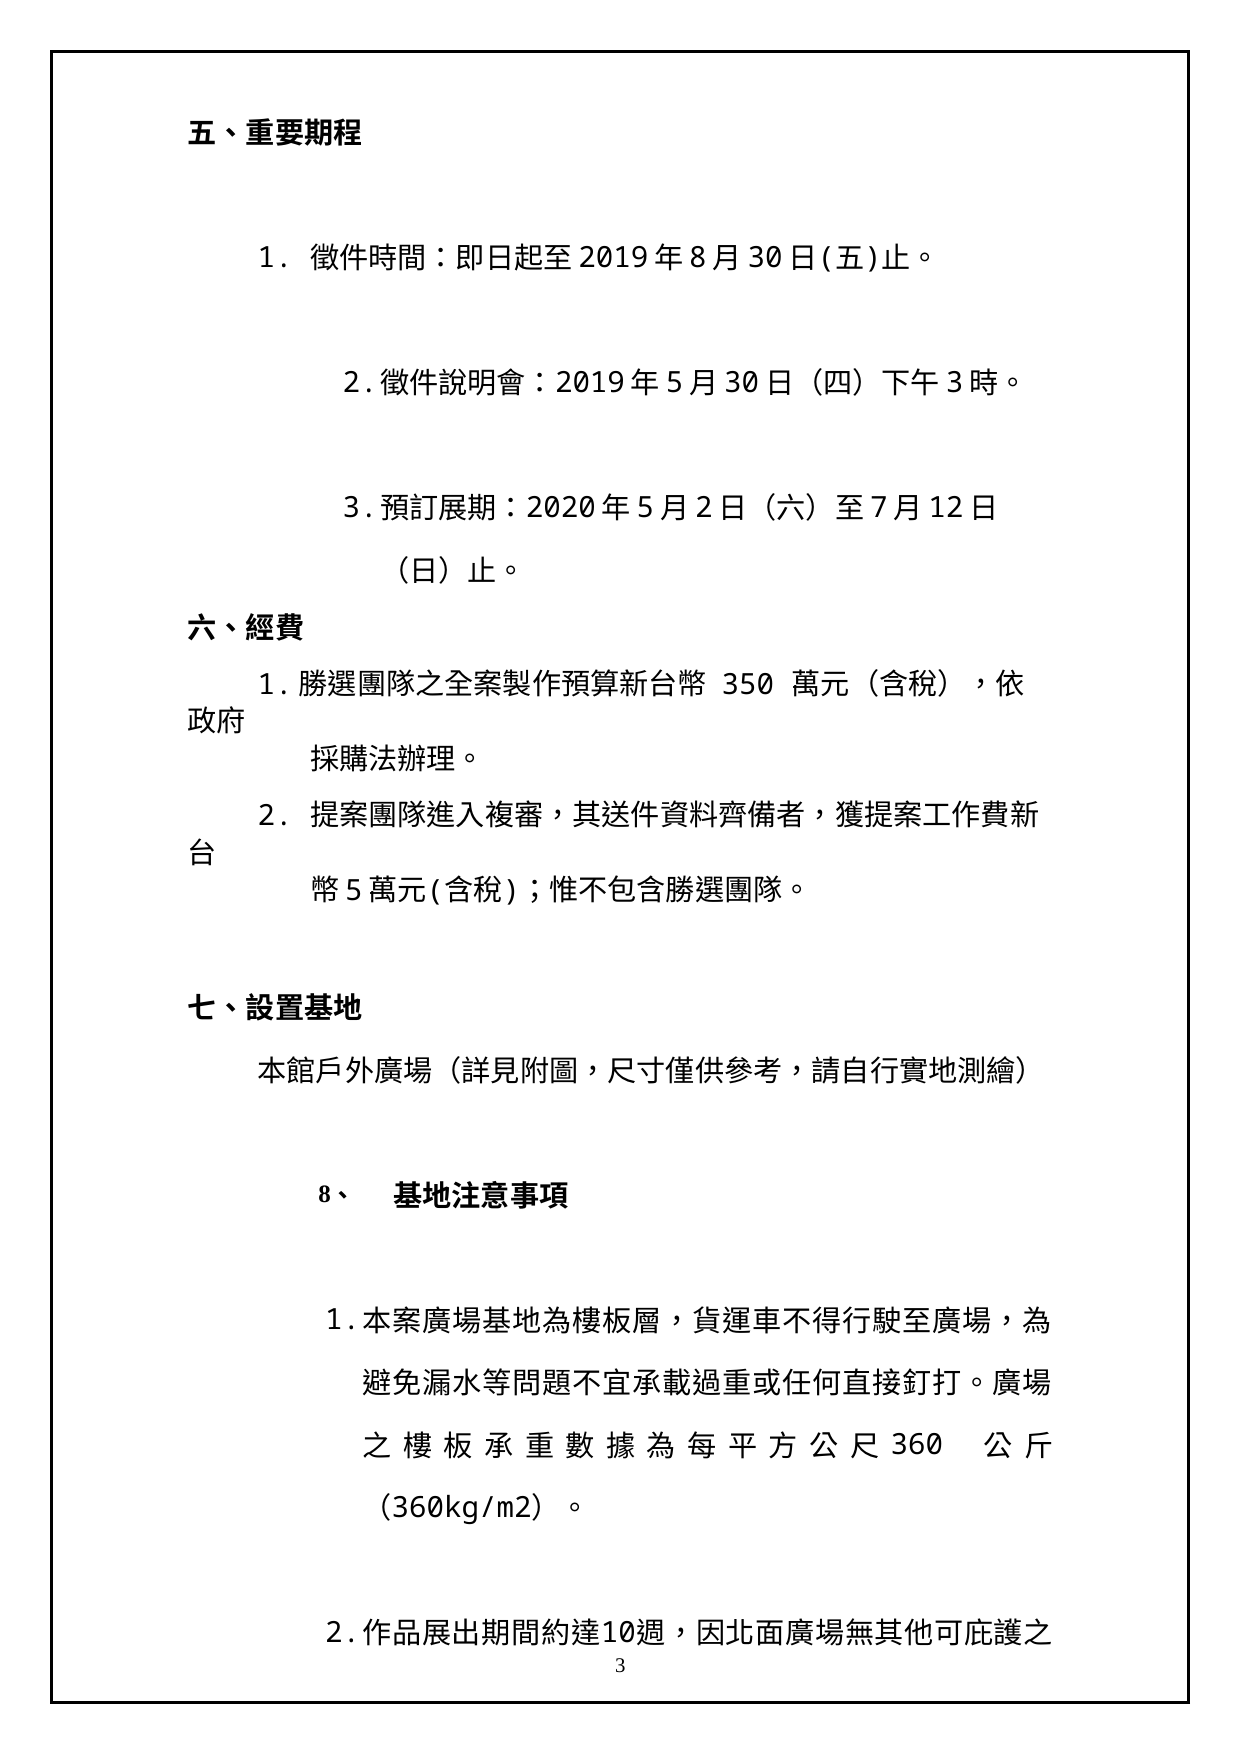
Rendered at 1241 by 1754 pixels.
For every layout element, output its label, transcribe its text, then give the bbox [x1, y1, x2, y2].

text 六、經費 [187, 608, 1053, 646]
text 1. 勝選團隊之全案製作預算新台幣 350 萬元（含稅），依政府 採購法辦理。 [187, 664, 1053, 777]
list 徵件說明會：2019年5月30日（四）下午3時。 [342, 339, 1053, 402]
text 2. 提案團隊進入複審，其送件資料齊備者，獲提案工作費新台 幣5萬元(含稅)；惟不包含勝選團隊。 [187, 796, 1053, 908]
text 五、重要期程 [187, 89, 1053, 152]
list 本案廣場基地為樓板層，貨運車不得行駛至廣場，為避免漏水等問題不宜承載過重或任何直接釘打。廣場之樓板承重數據為每平方公尺360 公斤（360kg/m2）。 [325, 1277, 1053, 1527]
text 七、設置基地 本館戶外廣場（詳見附圖，尺寸僅供參考，請自行實地測繪） [187, 964, 1053, 1089]
text 1. 徵件時間：即日起至2019年8月30日(五)止。 [187, 214, 1053, 277]
list 預訂展期：2020年5月2日（六）至7月12日（日）止。 [342, 464, 1053, 589]
list 基地注意事項 [318, 1152, 1053, 1214]
list 作品展出期間約達10週，因北面廣場無其他可庇護之 [325, 1589, 1053, 1652]
